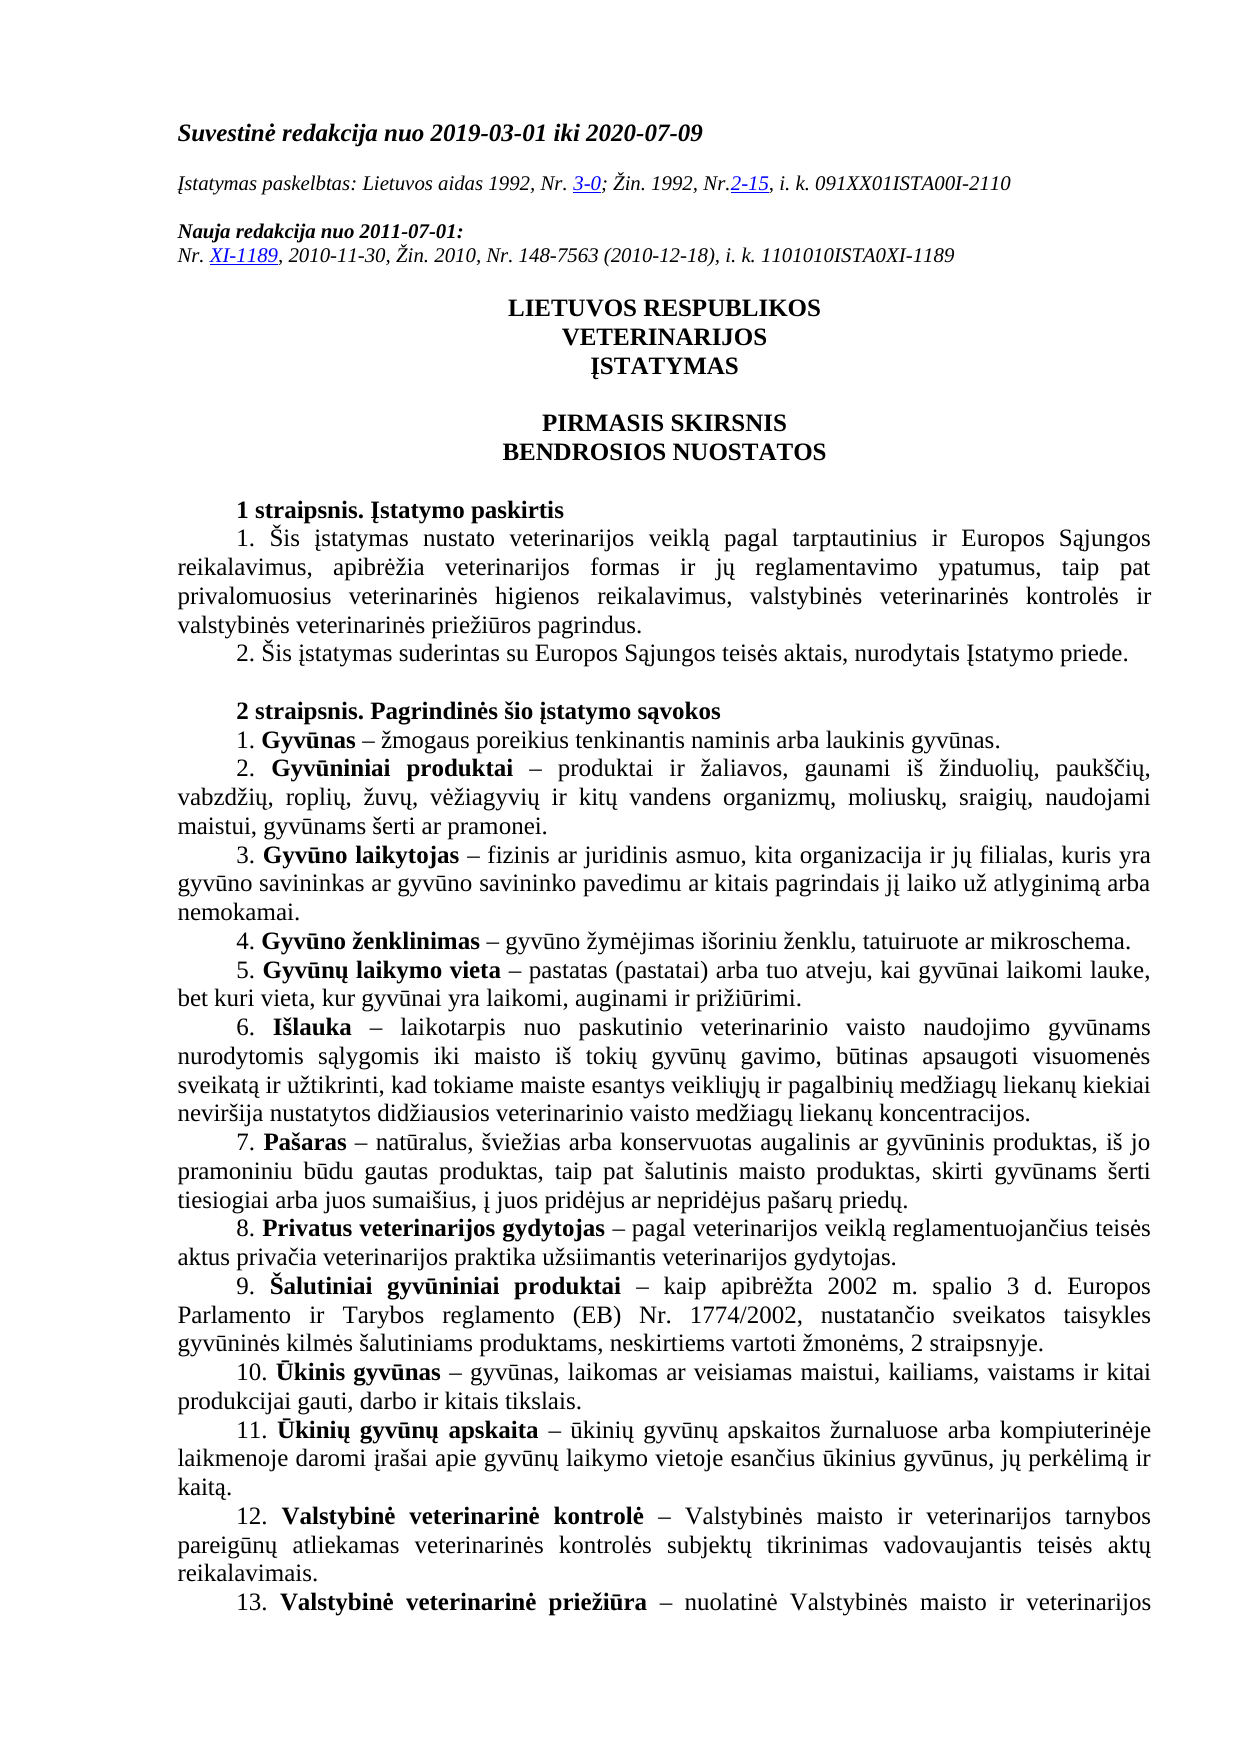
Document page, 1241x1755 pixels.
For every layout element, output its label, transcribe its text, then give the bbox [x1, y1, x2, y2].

text Nauja redakcija nuo 2011-07-01: [177, 219, 1152, 243]
text LIETUVOS RESPUBLIKOS VETERINARIJOS ĮSTATYMAS [177, 293, 1152, 380]
text 10. Ūkinis gyvūnas – gyvūnas, laikomas ar veisiamas maistui, kailiams, vaistams ir kitai produkcijai gauti, darbo ir kitais tikslais. [177, 1357, 1152, 1415]
text 3. Gyvūno laikytojas – fizinis ar juridinis asmuo, kita organizacija ir jų filialas, kuris yra gyvūno savininkas ar gyvūno savininko pavedimu ar kitais pagrindais jį laiko už atlyginimą arba nemokamai. [177, 840, 1152, 926]
text Nr. XI-1189, 2010-11-30, Žin. 2010, Nr. 148-7563 (2010-12-18), i. k. 1101010ISTA0XI-1189 [177, 243, 1152, 267]
text 11. Ūkinių gyvūnų apskaita – ūkinių gyvūnų apskaitos žurnaluose arba kompiuterinėje laikmenoje daromi įrašai apie gyvūnų laikymo vietoje esančius ūkinius gyvūnus, jų perkėlimą ir kaitą. [177, 1415, 1152, 1501]
text 2 straipsnis. Pagrindinės šio įstatymo sąvokos [177, 696, 1152, 725]
text PIRMASIS SKIRSNIS [177, 408, 1152, 437]
text 6. Išlauka – laikotarpis nuo paskutinio veterinarinio vaisto naudojimo gyvūnams nurodytomis sąlygomis iki maisto iš tokių gyvūnų gavimo, būtinas apsaugoti visuomenės sveikatą ir užtikrinti, kad tokiame maiste esantys veikliųjų ir pagalbinių medžiagų liekanų kiekiai neviršija nustatytos didžiausios veterinarinio vaisto medžiagų liekanų koncentracijos. [177, 1012, 1152, 1127]
text Suvestinė redakcija nuo 2019-03-01 iki 2020-07-09 [177, 118, 1152, 147]
text 1 straipsnis. Įstatymo paskirtis [177, 495, 1152, 523]
text 1. Gyvūnas – žmogaus poreikius tenkinantis naminis arba laukinis gyvūnas. [177, 725, 1152, 753]
text 4. Gyvūno ženklinimas – gyvūno žymėjimas išoriniu ženklu, tatuiruote ar mikroschema. [177, 926, 1152, 955]
text 9. Šalutiniai gyvūniniai produktai – kaip apibrėžta 2002 m. spalio 3 d. Europos Parlamento ir Tarybos reglamento (EB) Nr. 1774/2002, nustatančio sveikatos taisykles gyvūninės kilmės šalutiniams produktams, neskirtiems vartoti žmonėms, 2 straipsnyje. [177, 1271, 1152, 1357]
text 7. Pašaras – natūralus, šviežias arba konservuotas augalinis ar gyvūninis produktas, iš jo pramoniniu būdu gautas produktas, taip pat šalutinis maisto produktas, skirti gyvūnams šerti tiesiogiai arba juos sumaišius, į juos pridėjus ar nepridėjus pašarų priedų. [177, 1127, 1152, 1213]
text 1. Šis įstatymas nustato veterinarijos veiklą pagal tarptautinius ir Europos Sąjungos reikalavimus, apibrėžia veterinarijos formas ir jų reglamentavimo ypatumus, taip pat privalomuosius veterinarinės higienos reikalavimus, valstybinės veterinarinės kontrolės ir valstybinės veterinarinės priežiūros pagrindus. [177, 523, 1152, 638]
text Įstatymas paskelbtas: Lietuvos aidas 1992, Nr. 3-0; Žin. 1992, Nr.2-15, i. k. 091XX01ISTA00I-2110 [177, 171, 1152, 195]
text 2. Gyvūniniai produktai – produktai ir žaliavos, gaunami iš žinduolių, paukščių, vabzdžių, roplių, žuvų, vėžiagyvių ir kitų vandens organizmų, moliuskų, sraigių, naudojami maistui, gyvūnams šerti ar pramonei. [177, 753, 1152, 840]
text 12. Valstybinė veterinarinė kontrolė – Valstybinės maisto ir veterinarijos tarnybos pareigūnų atliekamas veterinarinės kontrolės subjektų tikrinimas vadovaujantis teisės aktų reikalavimais. [177, 1501, 1152, 1587]
text 8. Privatus veterinarijos gydytojas – pagal veterinarijos veiklą reglamentuojančius teisės aktus privačia veterinarijos praktika užsiimantis veterinarijos gydytojas. [177, 1213, 1152, 1271]
text BENDROSIOS NUOSTATOS [177, 437, 1152, 466]
text 13. Valstybinė veterinarinė priežiūra – nuolatinė Valstybinės maisto ir veterinarijos [177, 1587, 1152, 1616]
text 2. Šis įstatymas suderintas su Europos Sąjungos teisės aktais, nurodytais Įstatymo priede. [177, 638, 1152, 667]
text 5. Gyvūnų laikymo vieta – pastatas (pastatai) arba tuo atveju, kai gyvūnai laikomi lauke, bet kuri vieta, kur gyvūnai yra laikomi, auginami ir prižiūrimi. [177, 955, 1152, 1012]
